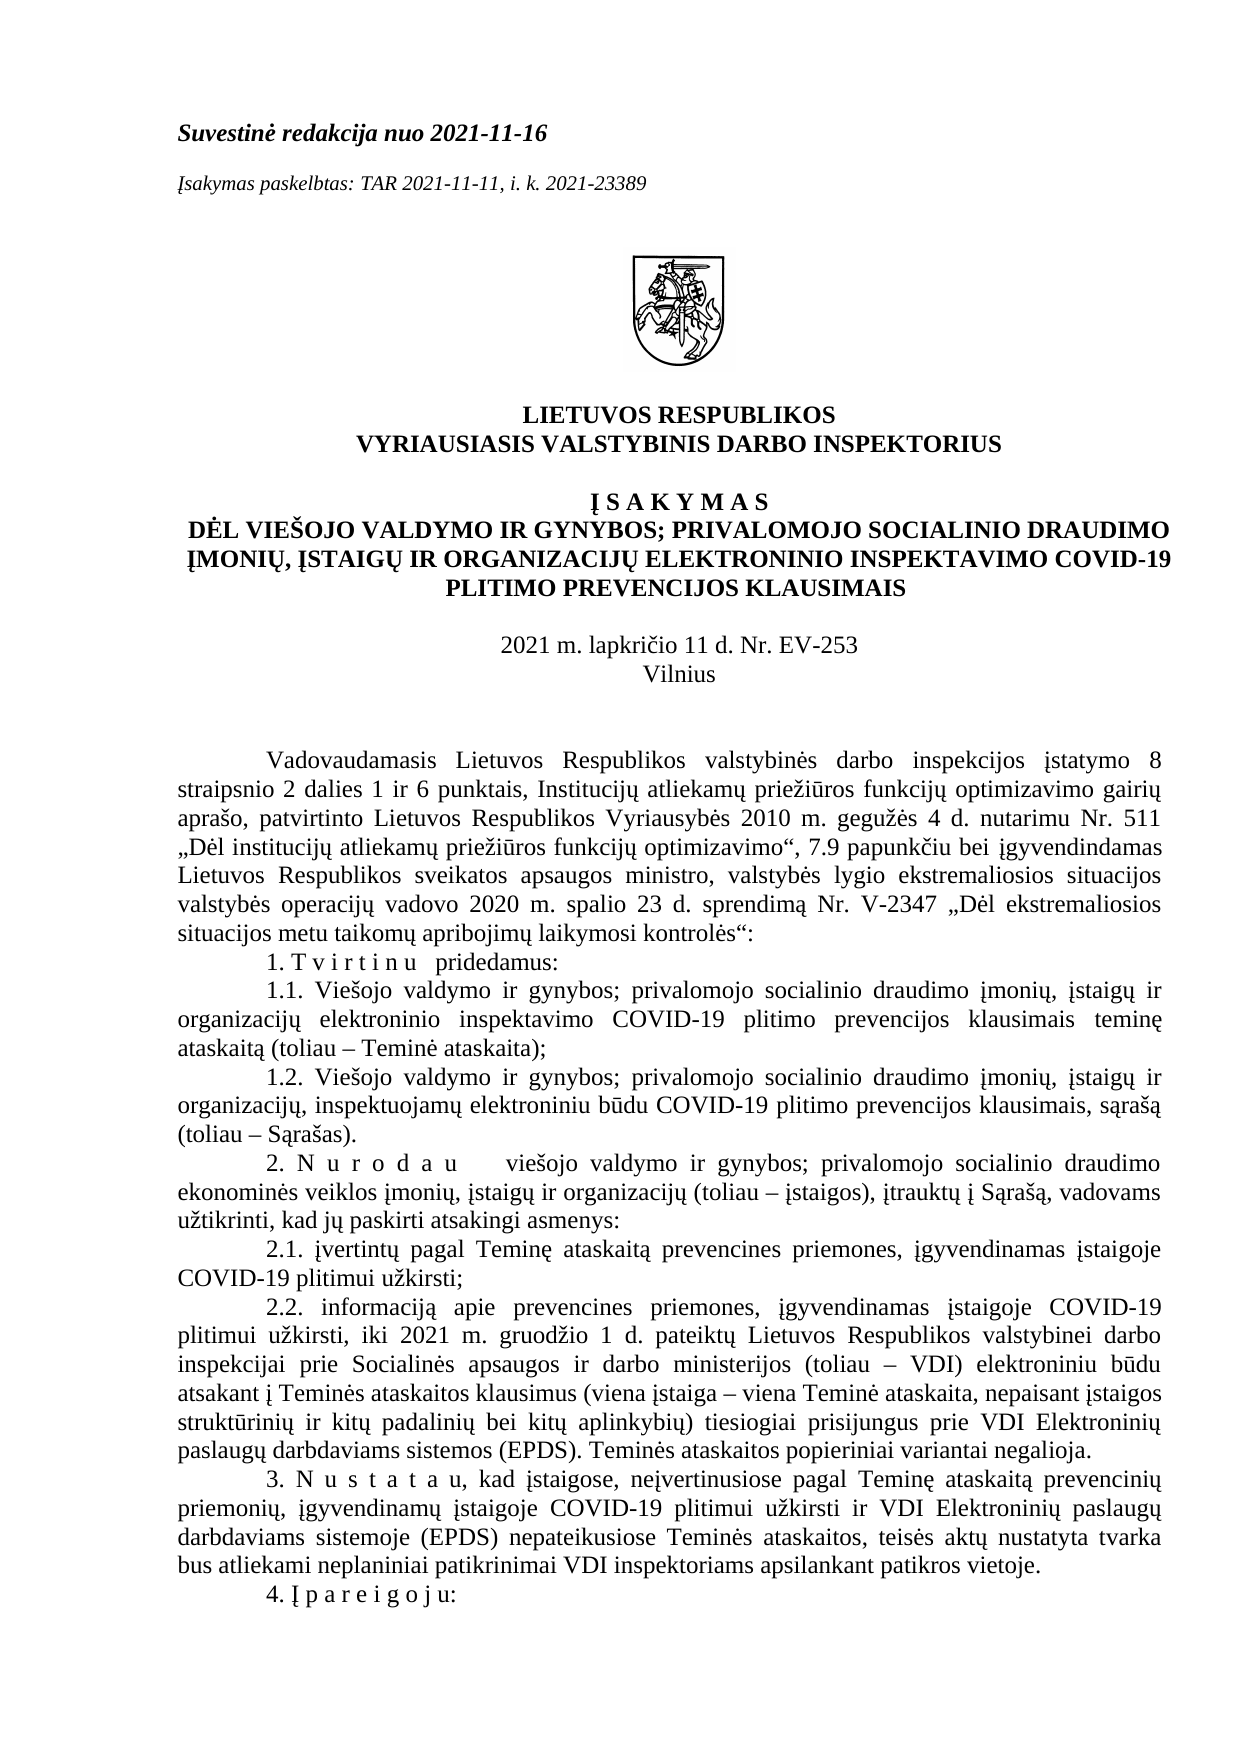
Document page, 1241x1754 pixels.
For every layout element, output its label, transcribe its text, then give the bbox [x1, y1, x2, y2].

text DĖL VIEŠOJO VALDYMO IR GYNYBOS; PRIVALOMOJO SOCIALINIO DRAUDIMO ĮMONIŲ, ĮSTAIGŲ IR ORGANIZACIJŲ ELEKTRONINIO INSPEKTAVIMO COVID-19 PLITIMO PREVENCIJOS KLAUSIMAIS [177, 516, 1181, 602]
text 1.1. Viešojo valdymo ir gynybos; privalomojo socialinio draudimo įmonių, įstaigų ir organizacijų elektroninio inspektavimo COVID-19 plitimo prevencijos klausimais teminę ataskaitą (toliau – Teminė ataskaita); [177, 976, 1162, 1062]
text 1.2. Viešojo valdymo ir gynybos; privalomojo socialinio draudimo įmonių, įstaigų ir organizacijų, inspektuojamų elektroniniu būdu COVID-19 plitimo prevencijos klausimais, sąrašą (toliau – Sąrašas). [177, 1062, 1162, 1148]
text 2. N u r o d a u viešojo valdymo ir gynybos; privalomojo socialinio draudimo ekonominės veiklos įmonių, įstaigų ir organizacijų (toliau – įstaigos), įtrauktų į Sąrašą, vadovams užtikrinti, kad jų paskirti atsakingi asmenys: [177, 1148, 1162, 1234]
text 2.1. įvertintų pagal Teminę ataskaitą prevencines priemones, įgyvendinamas įstaigoje COVID-19 plitimui užkirsti; [177, 1234, 1162, 1292]
text 2021 m. lapkričio 11 d. Nr. EV-253 [177, 631, 1181, 659]
text Vilnius [177, 659, 1181, 688]
text 2.2. informaciją apie prevencines priemones, įgyvendinamas įstaigoje COVID-19 plitimui užkirsti, iki 2021 m. gruodžio 1 d. pateiktų Lietuvos Respublikos valstybinei darbo inspekcijai prie Socialinės apsaugos ir darbo ministerijos (toliau – VDI) elektroniniu būdu atsakant į Teminės ataskaitos klausimus (viena įstaiga – viena Teminė ataskaita, nepaisant įstaigos struktūrinių ir kitų padalinių bei kitų aplinkybių) tiesiogiai prisijungus prie VDI Elektroninių paslaugų darbdaviams sistemos (EPDS). Teminės ataskaitos popieriniai variantai negalioja. [177, 1292, 1162, 1464]
text 3. N u s t a t a u, kad įstaigose, neįvertinusiose pagal Teminę ataskaitą prevencinių priemonių, įgyvendinamų įstaigoje COVID-19 plitimui užkirsti ir VDI Elektroninių paslaugų darbdaviams sistemoje (EPDS) nepateikusiose Teminės ataskaitos, teisės aktų nustatyta tvarka bus atliekami neplaniniai patikrinimai VDI inspektoriams apsilankant patikros vietoje. [177, 1464, 1162, 1579]
text Į S A K Y M A S [177, 487, 1181, 516]
text Suvestinė redakcija nuo 2021-11-16 [177, 118, 1162, 147]
text VYRIAUSIASIS VALSTYBINIS DARBO INSPEKTORIUS [177, 429, 1181, 458]
text LIETUVOS RESPUBLIKOS [177, 401, 1181, 429]
text 1. T v i r t i n u pridedamus: [177, 947, 1162, 976]
text Įsakymas paskelbtas: TAR 2021-11-11, i. k. 2021-23389 [177, 171, 1162, 195]
text Vadovaudamasis Lietuvos Respublikos valstybinės darbo inspekcijos įstatymo 8 straipsnio 2 dalies 1 ir 6 punktais, Institucijų atliekamų priežiūros funkcijų optimizavimo gairių aprašo, patvirtinto Lietuvos Respublikos Vyriausybės 2010 m. gegužės 4 d. nutarimu Nr. 511 „Dėl institucijų atliekamų priežiūros funkcijų optimizavimo“, 7.9 papunkčiu bei įgyvendindamas Lietuvos Respublikos sveikatos apsaugos ministro, valstybės lygio ekstremaliosios situacijos valstybės operacijų vadovo 2020 m. spalio 23 d. sprendimą Nr. V-2347 „Dėl ekstremaliosios situacijos metu taikomų apribojimų laikymosi kontrolės“: [177, 746, 1162, 947]
text 4. Į p a r e i g o j u: [177, 1579, 1162, 1608]
